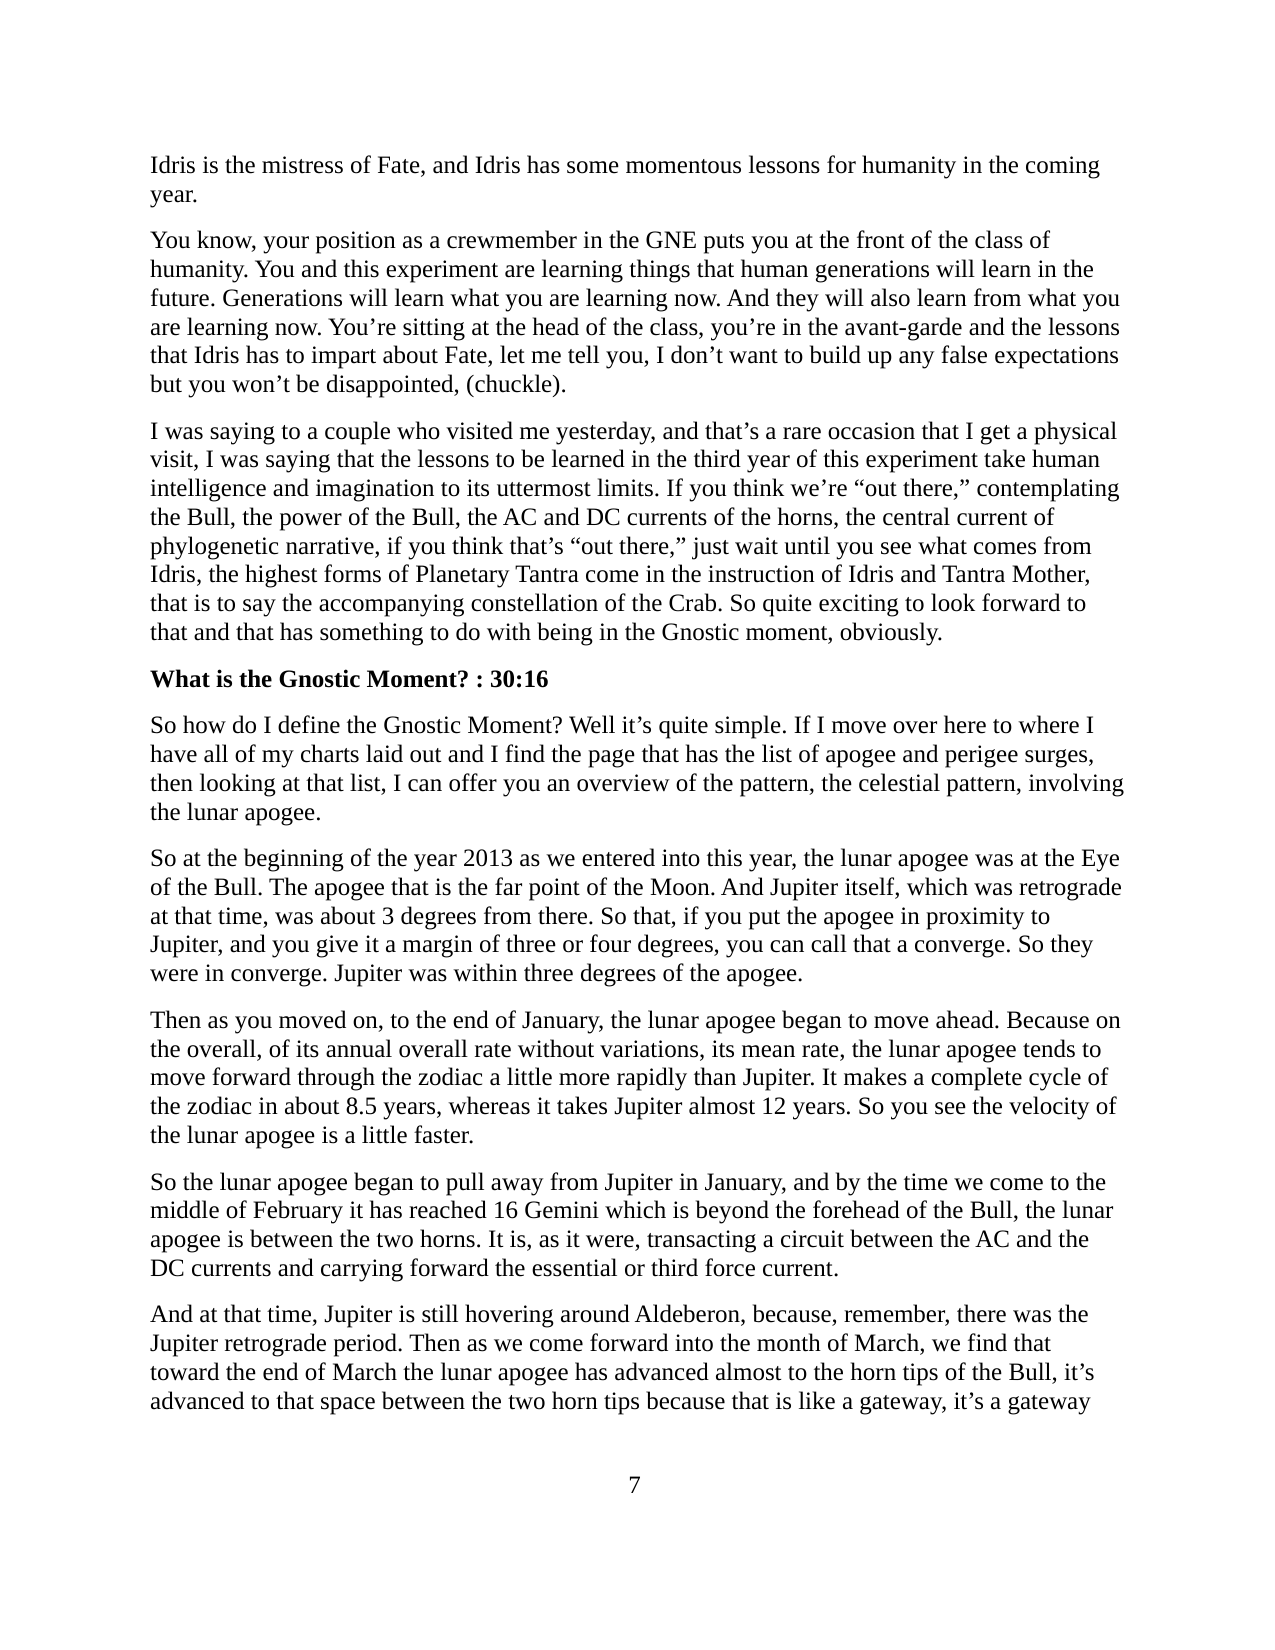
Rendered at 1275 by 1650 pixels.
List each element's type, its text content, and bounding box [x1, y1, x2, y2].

text So at the beginning of the year 2013 as we entered into this year, the lunar apogee was at the Eye of the Bull. The apogee that is the far point of the Moon. And Jupiter itself, which was retrograde at that time, was about 3 degrees from there. So that, if you put the apogee in proximity to Jupiter, and you give it a margin of three or four degrees, you can call that a converge. So they were in converge. Jupiter was within three degrees of the apogee. [150, 843, 1125, 987]
text What is the Gnostic Moment? : 30:16 [150, 664, 1125, 692]
text So how do I define the Gnostic Moment? Well it’s quite simple. If I move over here to where I have all of my charts laid out and I find the page that has the list of apogee and perigee surges, then looking at that list, I can offer you an overview of the pattern, the celestial pattern, involving the lunar apogee. [150, 710, 1125, 825]
text And at that time, Jupiter is still hovering around Aldeberon, because, remember, there was the Jupiter retrograde period. Then as we come forward into the month of March, we find that toward the end of March the lunar apogee has advanced almost to the horn tips of the Bull, it’s advanced to that space between the two horn tips because that is like a gateway, it’s a gateway [150, 1299, 1125, 1414]
text You know, your position as a crewmember in the GNE puts you at the front of the class of humanity. You and this experiment are learning things that human generations will learn in the future. Generations will learn what you are learning now. And they will also learn from what you are learning now. You’re sitting at the head of the class, you’re in the avant-garde and the lessons that Idris has to impart about Fate, let me tell you, I don’t want to build up any false expectations but you won’t be disappointed, (chuckle). [150, 225, 1125, 398]
text Idris is the mistress of Fate, and Idris has some momentous lessons for humanity in the coming year. [150, 150, 1125, 207]
text Then as you moved on, to the end of January, the lunar apogee began to move ahead. Because on the overall, of its annual overall rate without variations, its mean rate, the lunar apogee tends to move forward through the zodiac a little more rapidly than Jupiter. It makes a complete cycle of the zodiac in about 8.5 years, whereas it takes Jupiter almost 12 years. So you see the velocity of the lunar apogee is a little faster. [150, 1005, 1125, 1149]
text I was saying to a couple who visited me yesterday, and that’s a rare occasion that I get a physical visit, I was saying that the lessons to be learned in the third year of this experiment take human intelligence and imagination to its uttermost limits. If you think we’re “out there,” contemplating the Bull, the power of the Bull, the AC and DC currents of the horns, the central current of phylogenetic narrative, if you think that’s “out there,” just wait until you see what comes from Idris, the highest forms of Planetary Tantra come in the instruction of Idris and Tantra Mother, that is to say the accompanying constellation of the Crab. So quite exciting to look forward to that and that has something to do with being in the Gnostic moment, obviously. [150, 416, 1125, 646]
text So the lunar apogee began to pull away from Jupiter in January, and by the time we come to the middle of February it has reached 16 Gemini which is beyond the forehead of the Bull, the lunar apogee is between the two horns. It is, as it were, transacting a circuit between the AC and the DC currents and carrying forward the essential or third force current. [150, 1167, 1125, 1282]
